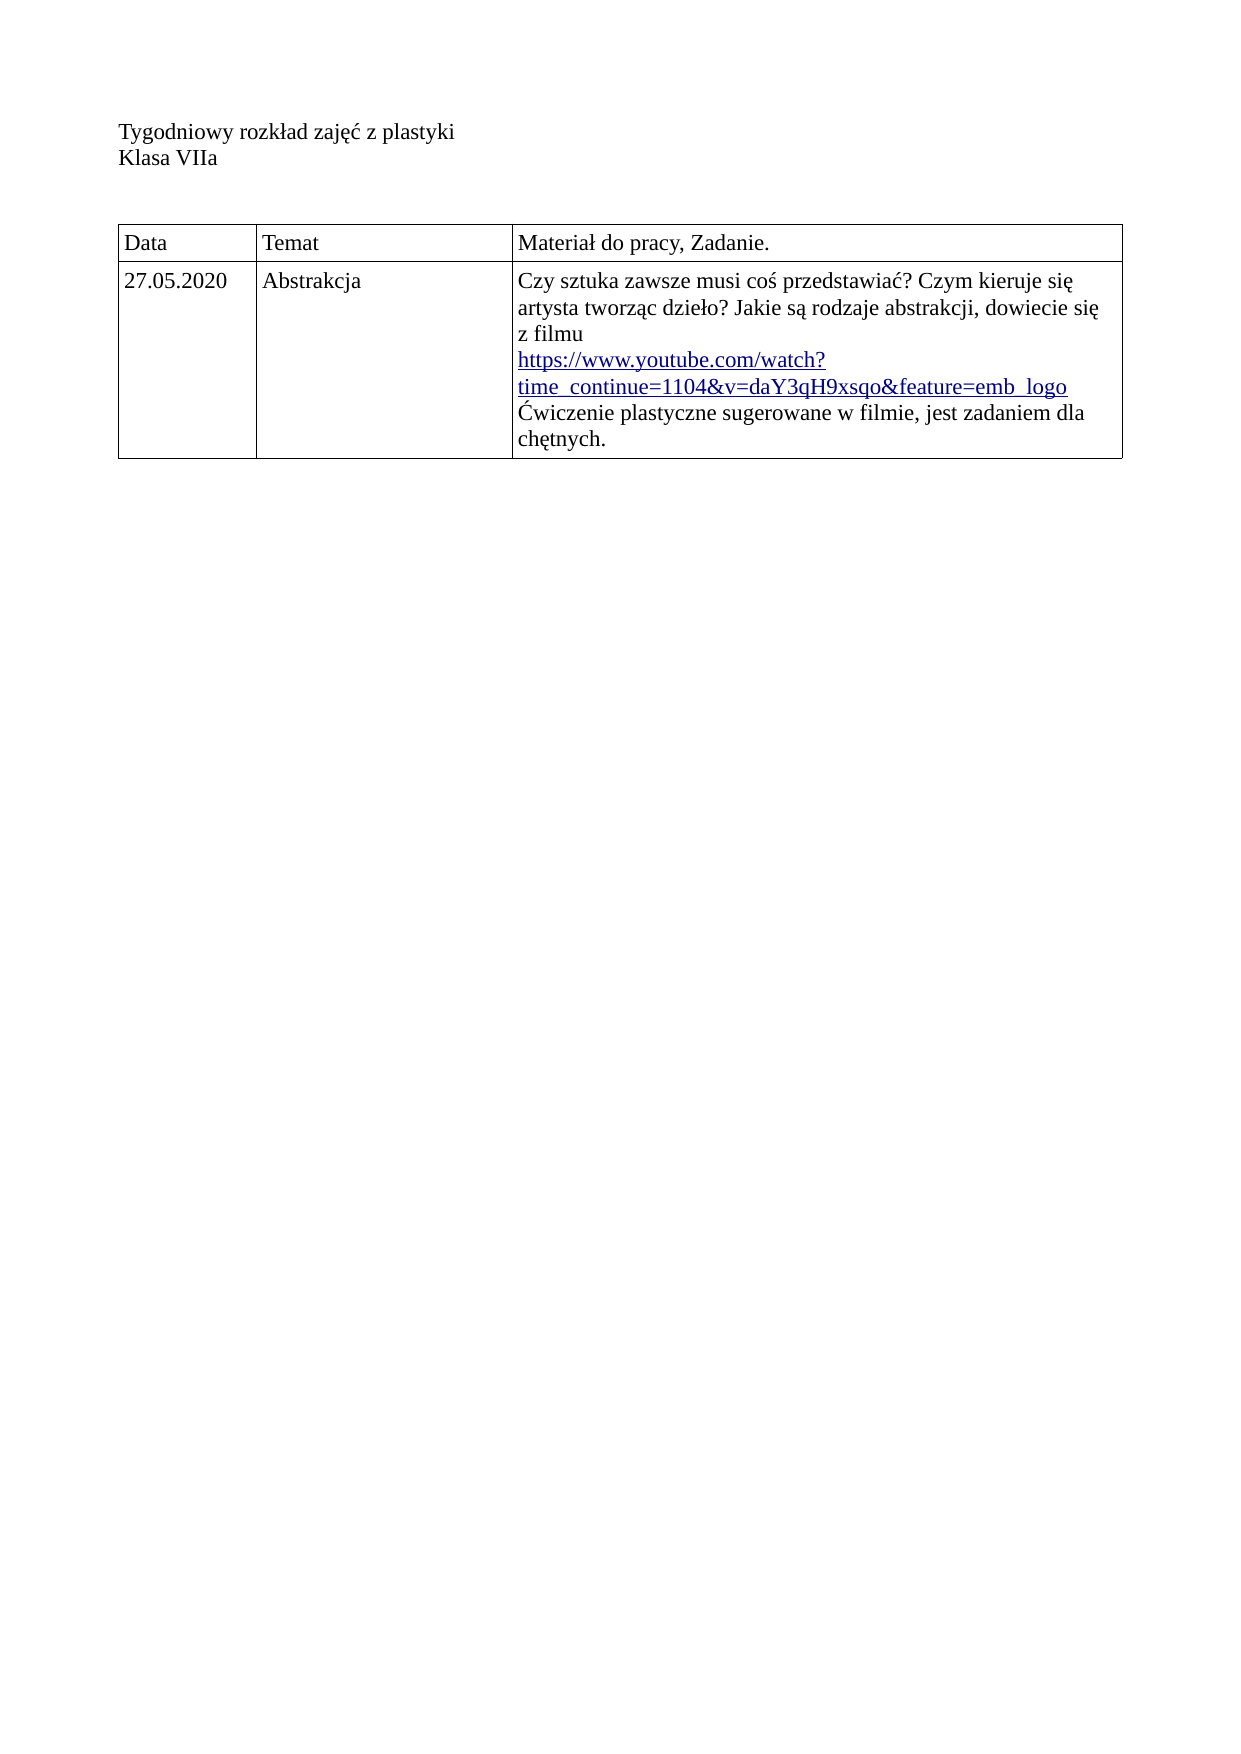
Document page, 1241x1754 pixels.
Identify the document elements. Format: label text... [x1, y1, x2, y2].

table_cell Czy sztuka zawsze musi coś przedstawiać? Czym kieruje się artysta tworząc dzieło? Jakie są rodzaje abstrakcji, dowiecie się z filmu https://www.youtube.com/watch?time_continue=1104&v=daY3qH9xsqo&feature=emb_logo Ćwiczenie plastyczne sugerowane w filmie, jest zadaniem dla chętnych. [513, 262, 1122, 457]
table_header Data [119, 225, 256, 261]
table_cell Abstrakcja [257, 262, 512, 457]
table_cell 27.05.2020 [119, 262, 256, 457]
table_header Temat [257, 225, 512, 261]
text Klasa VIIa [118, 144, 1122, 171]
text Tygodniowy rozkład zajęć z plastyki [118, 118, 1122, 144]
table_header Materiał do pracy, Zadanie. [513, 225, 1122, 261]
